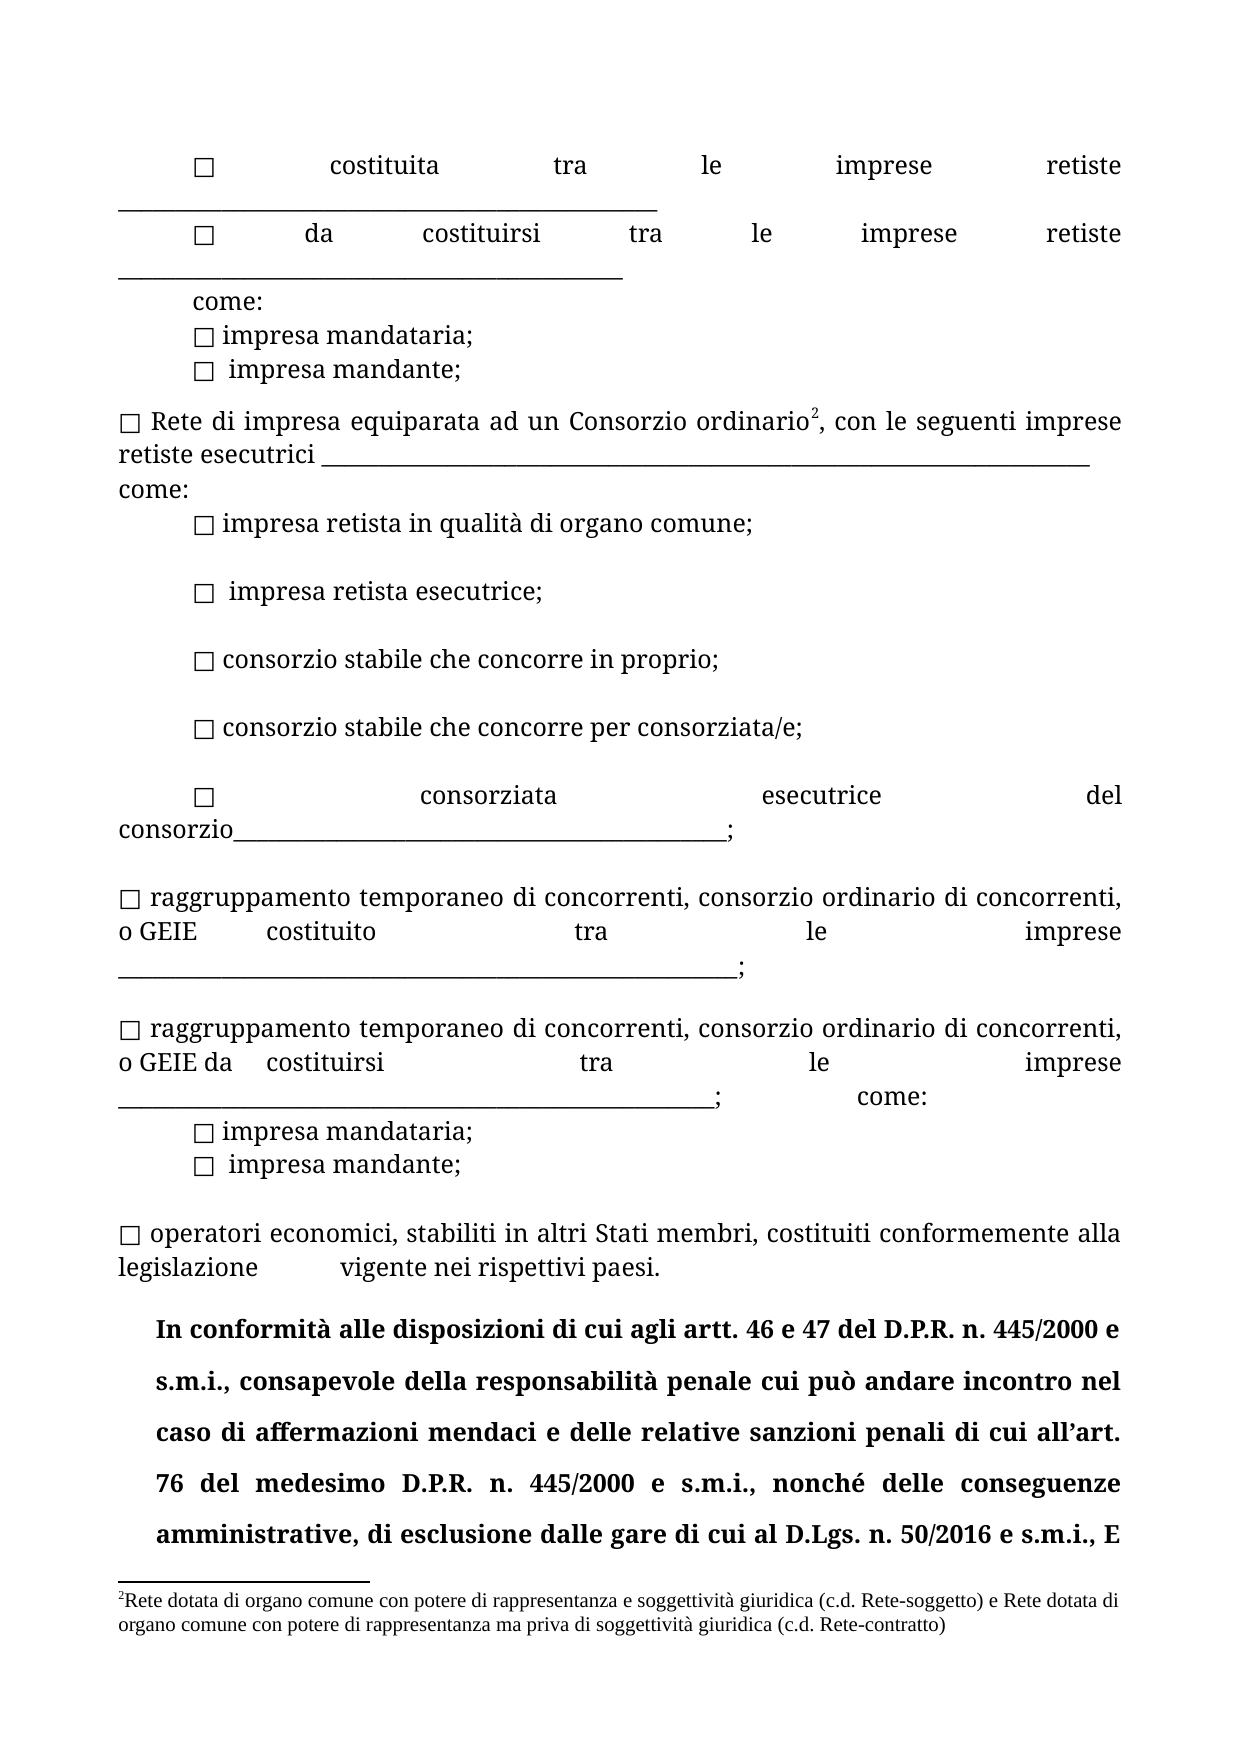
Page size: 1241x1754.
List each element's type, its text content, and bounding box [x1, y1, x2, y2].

text □ impresa retista in qualità di organo comune; [118, 505, 1122, 539]
text come: [118, 471, 1122, 505]
text □ impresa mandante; [118, 352, 1122, 386]
text □ Rete di impresa equiparata ad un Consorzio ordinario, con le seguenti imprese retiste esecutrici ___________________________________________________________________ [118, 403, 1122, 471]
text □ raggruppamento temporaneo di concorrenti, consorzio ordinario di concorrenti, o GEIE da costituirsi tra le imprese ____________________________________________________; come: [118, 1011, 1122, 1113]
text □ impresa mandataria; [118, 1113, 1122, 1147]
text □ operatori economici, stabiliti in altri Stati membri, costituiti conformemente alla legislazione vigente nei rispettivi paesi. [118, 1215, 1122, 1283]
text □ consorziata esecutrice del consorzio___________________________________________; [118, 778, 1122, 846]
list □ impresa mandataria; [118, 318, 1122, 352]
text come: [118, 284, 1122, 318]
text □ da costituirsi tra le imprese retiste ____________________________________________ [118, 216, 1122, 284]
text □ costituita tra le imprese retiste _______________________________________________ [118, 148, 1122, 216]
text □ raggruppamento temporaneo di concorrenti, consorzio ordinario di concorrenti, o GEIE costituito tra le imprese ______________________________________________________; [118, 880, 1122, 982]
text □ consorzio stabile che concorre per consorziata/e; [118, 710, 1122, 744]
text In conformità alle disposizioni di cui agli artt. 46 e 47 del D.P.R. n. 445/2000 e s.m.i., consapevole della responsabilità penale cui può andare incontro nel caso di affermazioni mendaci e delle relative sanzioni penali di cui all’art. 76 del medesimo D.P.R. n. 445/2000 e s.m.i., nonché delle conseguenze amministrative, di esclusione dalle gare di cui al D.Lgs. n. 50/2016 e s.m.i., E [156, 1312, 1122, 1550]
text Rete dotata di organo comune con potere di rappresentanza e soggettività giuridica (c.d. Rete-soggetto) e Rete dotata di organo comune con potere di rappresentanza ma priva di soggettività giuridica (c.d. Rete-contratto) [118, 1588, 1122, 1636]
text □ impresa mandante; [118, 1147, 1122, 1181]
text □ impresa retista esecutrice; [118, 573, 1122, 607]
text □ consorzio stabile che concorre in proprio; [118, 642, 1122, 676]
